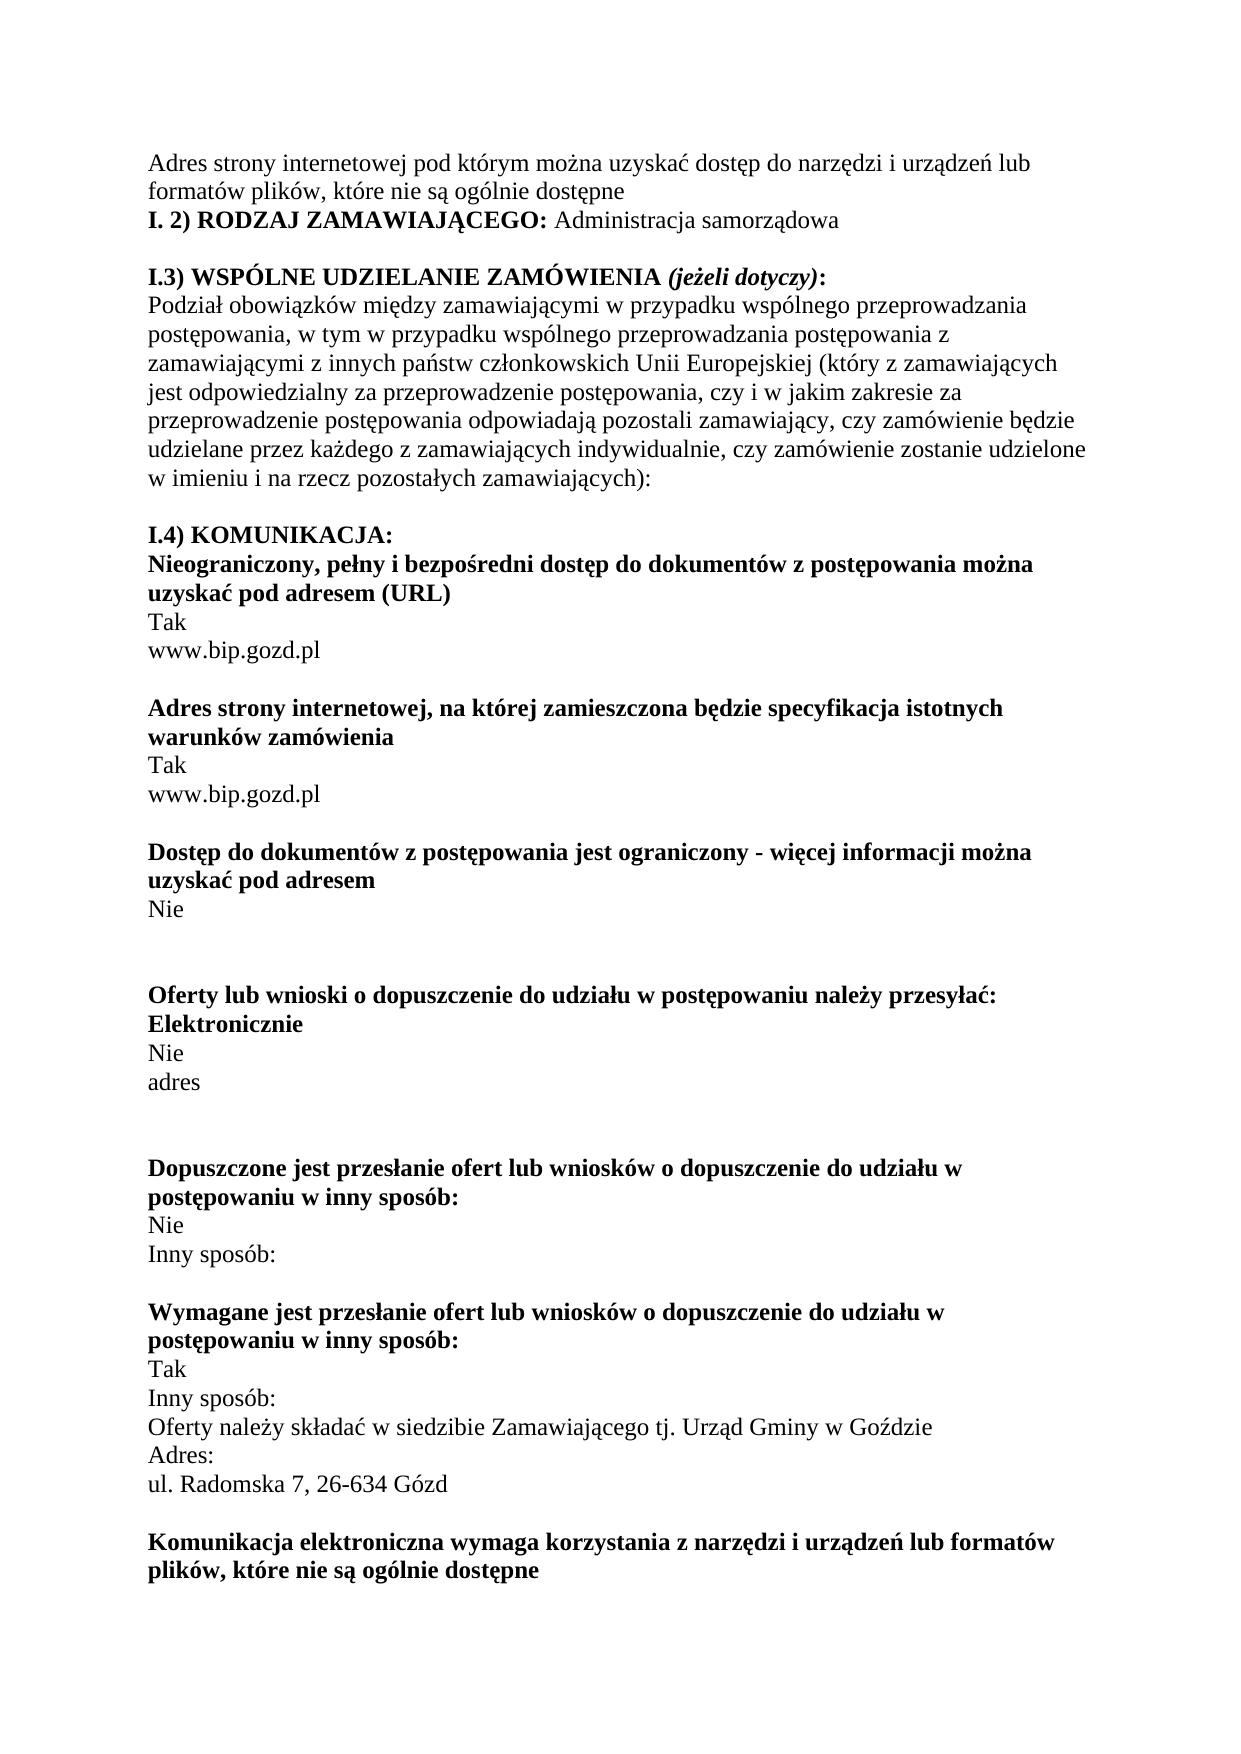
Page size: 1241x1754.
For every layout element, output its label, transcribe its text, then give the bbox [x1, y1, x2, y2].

text Nie adres [148, 1038, 1093, 1124]
text Podział obowiązków między zamawiającymi w przypadku wspólnego przeprowadzania postępowania, w tym w przypadku wspólnego przeprowadzania postępowania z zamawiającymi z innych państw członkowskich Unii Europejskiej (który z zamawiających jest odpowiedzialny za przeprowadzenie postępowania, czy i w jakim zakresie za przeprowadzenie postępowania odpowiadają pozostali zamawiający, czy zamówienie będzie udzielane przez każdego z zamawiających indywidualnie, czy zamówienie zostanie udzielone w imieniu i na rzecz pozostałych zamawiających): [148, 291, 1093, 521]
text Oferty lub wnioski o dopuszczenie do udziału w postępowaniu należy przesyłać: Elektronicznie [148, 952, 1093, 1038]
text Adres strony internetowej pod którym można uzyskać dostęp do narzędzi i urządzeń lub formatów plików, które nie są ogólnie dostępne [148, 148, 1093, 205]
text Komunikacja elektroniczna wymaga korzystania z narzędzi i urządzeń lub formatów plików, które nie są ogólnie dostępne [148, 1498, 1093, 1584]
text Tak www.bip.gozd.pl [148, 751, 1093, 808]
text I.3) WSPÓLNE UDZIELANIE ZAMÓWIENIA (jeżeli dotyczy): [148, 262, 1093, 291]
text Adres strony internetowej, na której zamieszczona będzie specyfikacja istotnych warunków zamówienia [148, 664, 1093, 751]
text I. 2) RODZAJ ZAMAWIAJĄCEGO: Administracja samorządowa [148, 205, 1093, 262]
text Dostęp do dokumentów z postępowania jest ograniczony - więcej informacji można uzyskać pod adresem [148, 808, 1093, 894]
text I.4) KOMUNIKACJA: Nieograniczony, pełny i bezpośredni dostęp do dokumentów z postępowania można uzyskać pod adresem (URL) [148, 521, 1093, 607]
text Nie [148, 894, 1093, 952]
text Dopuszczone jest przesłanie ofert lub wniosków o dopuszczenie do udziału w postępowaniu w inny sposób: Nie Inny sposób: Wymagane jest przesłanie ofert lub wniosków o dopuszczenie do udziału w postępowaniu w inny sposób: Tak Inny sposób: Oferty należy składać w siedzibie Zamawiającego tj. Urząd Gminy w Goździe Adres: ul. Radomska 7, 26-634 Gózd [148, 1153, 1093, 1498]
text Tak www.bip.gozd.pl [148, 607, 1093, 664]
